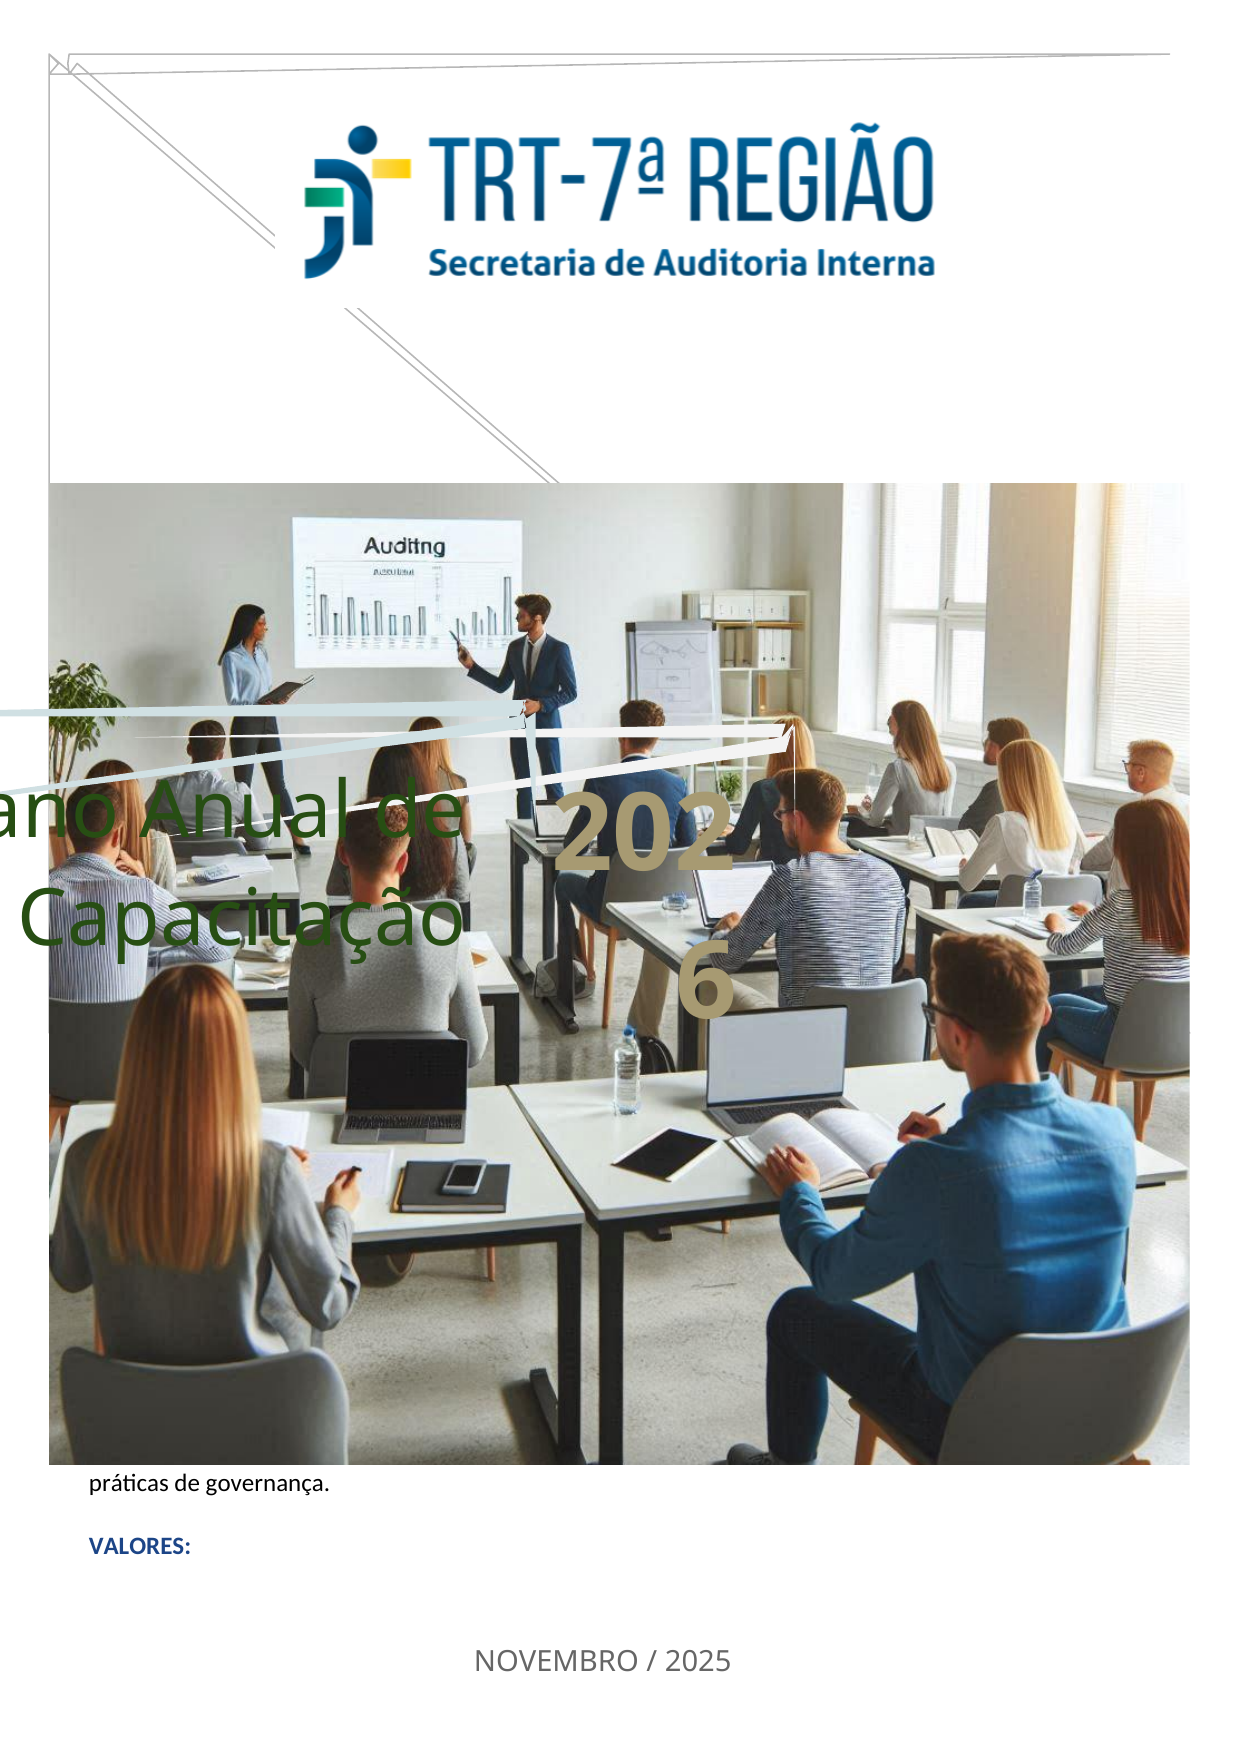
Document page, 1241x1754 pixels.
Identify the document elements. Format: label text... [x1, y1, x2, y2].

picture [49, 717, 508, 784]
picture [252, 822, 273, 832]
picture [156, 789, 173, 813]
picture [385, 804, 408, 832]
text VISÃO: Tornar-se referência na Justiça do Trabalho em qualidade de auditoria e em fomento de práticas de governança. [89, 1465, 1063, 1498]
picture [433, 800, 454, 812]
picture [203, 800, 225, 829]
picture [298, 816, 318, 832]
picture [536, 738, 770, 776]
text VALORES: [89, 1530, 1063, 1560]
picture [275, 100, 964, 308]
picture [49, 483, 1190, 1465]
